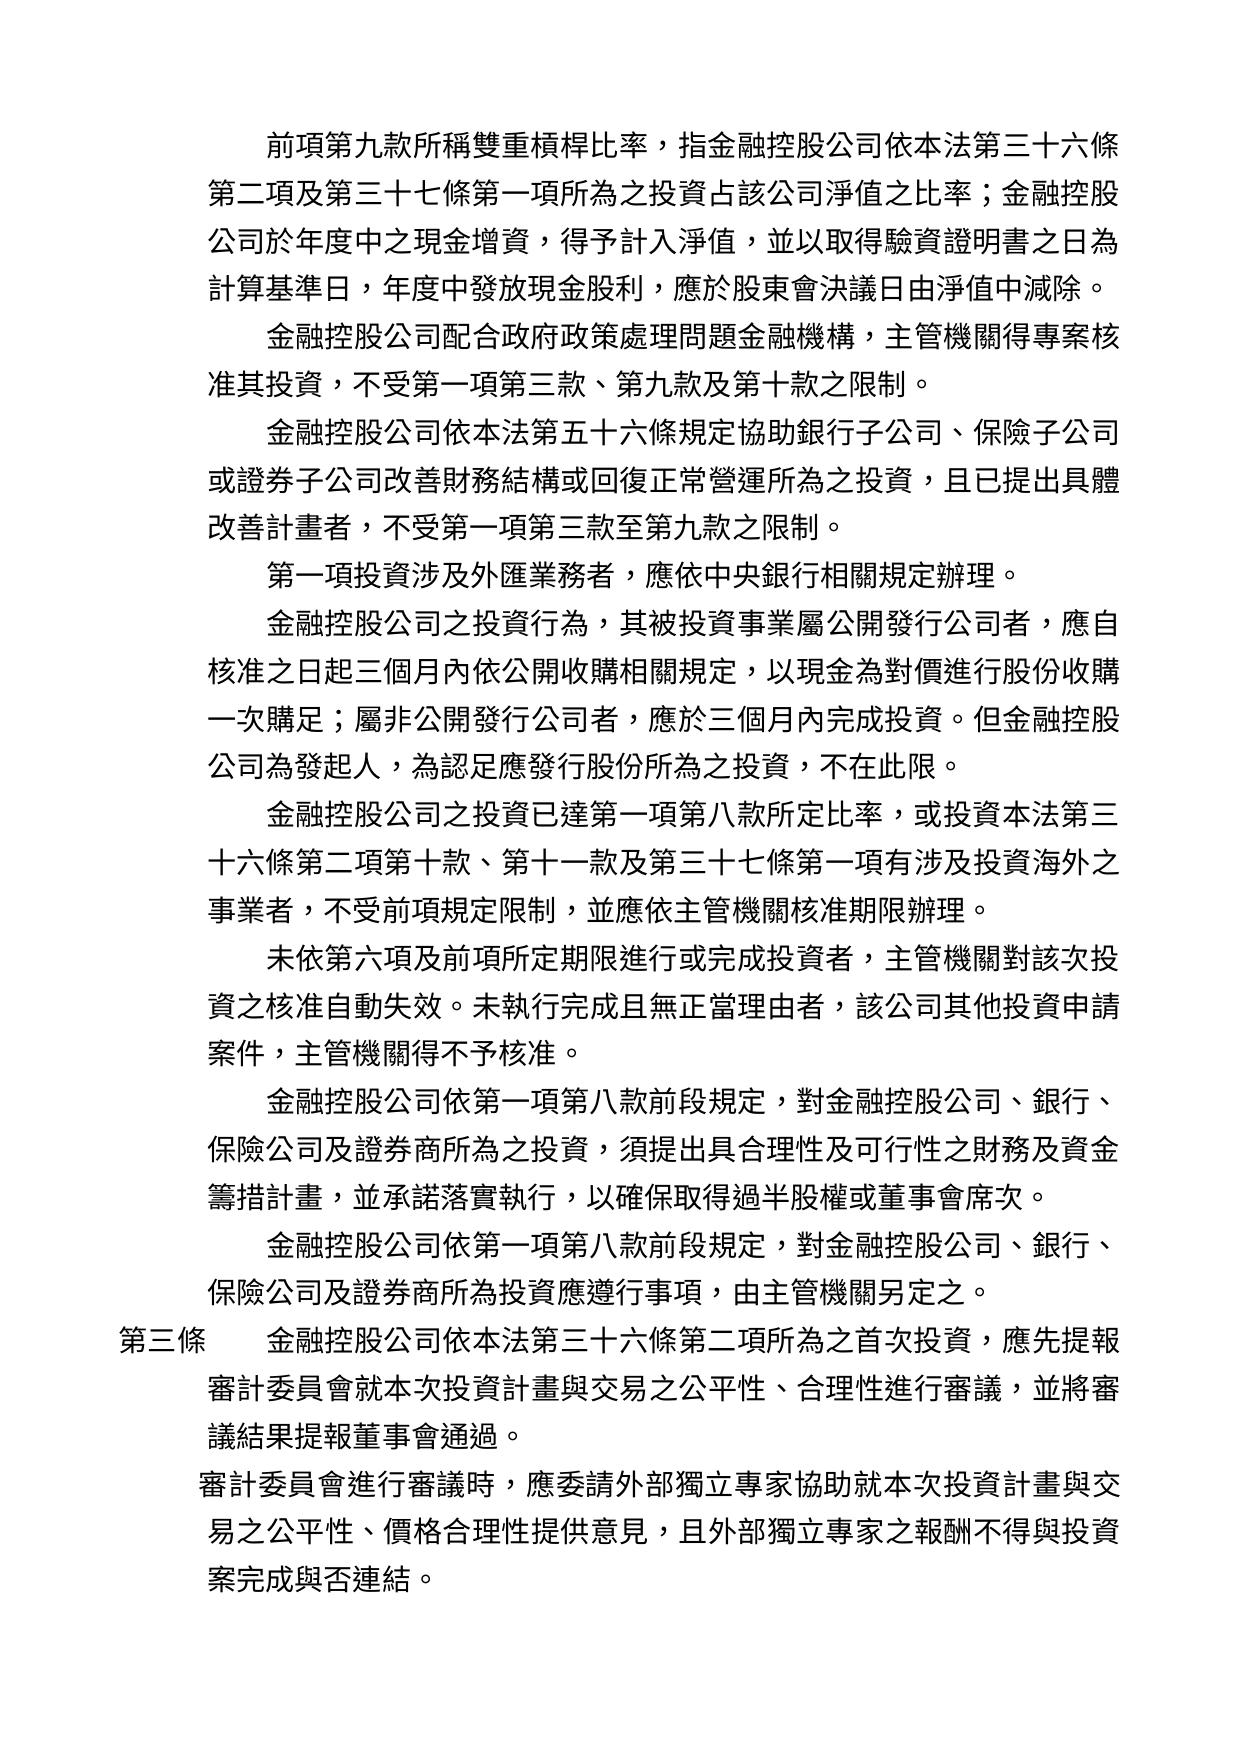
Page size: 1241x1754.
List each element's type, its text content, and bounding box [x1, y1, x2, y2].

text 金融控股公司依本法第五十六條規定協助銀行子公司、保險子公司或證券子公司改善財務結構或回復正常營運所為之投資，且已提出具體改善計畫者，不受第一項第三款至第九款之限制。 [207, 405, 1122, 548]
text 第一項投資涉及外匯業務者，應依中央銀行相關規定辦理。 [207, 548, 1122, 596]
text 審計委員會進行審議時，應委請外部獨立專家協助就本次投資計畫與交易之公平性、價格合理性提供意見，且外部獨立專家之報酬不得與投資案完成與否連結。 [118, 1457, 1122, 1600]
text 第三條 金融控股公司依本法第三十六條第二項所為之首次投資，應先提報審計委員會就本次投資計畫與交易之公平性、合理性進行審議，並將審議結果提報董事會通過。 [118, 1313, 1122, 1457]
text 金融控股公司依第一項第八款前段規定，對金融控股公司、銀行、保險公司及證券商所為投資應遵行事項，由主管機關另定之。 [207, 1218, 1122, 1313]
text 金融控股公司依第一項第八款前段規定，對金融控股公司、銀行、保險公司及證券商所為之投資，須提出具合理性及可行性之財務及資金籌措計畫，並承諾落實執行，以確保取得過半股權或董事會席次。 [207, 1074, 1122, 1218]
text 金融控股公司之投資行為，其被投資事業屬公開發行公司者，應自核准之日起三個月內依公開收購相關規定，以現金為對價進行股份收購一次購足；屬非公開發行公司者，應於三個月內完成投資。但金融控股公司為發起人，為認足應發行股份所為之投資，不在此限。 [207, 596, 1122, 787]
text 前項第九款所稱雙重槓桿比率，指金融控股公司依本法第三十六條第二項及第三十七條第一項所為之投資占該公司淨值之比率；金融控股公司於年度中之現金增資，得予計入淨值，並以取得驗資證明書之日為計算基準日，年度中發放現金股利，應於股東會決議日由淨值中減除。 [207, 118, 1122, 309]
text 未依第六項及前項所定期限進行或完成投資者，主管機關對該次投資之核准自動失效。未執行完成且無正當理由者，該公司其他投資申請案件，主管機關得不予核准。 [207, 931, 1122, 1074]
text 金融控股公司配合政府政策處理問題金融機構，主管機關得專案核准其投資，不受第一項第三款、第九款及第十款之限制。 [207, 309, 1122, 405]
text 金融控股公司之投資已達第一項第八款所定比率，或投資本法第三十六條第二項第十款、第十一款及第三十七條第一項有涉及投資海外之事業者，不受前項規定限制，並應依主管機關核准期限辦理。 [207, 787, 1122, 931]
